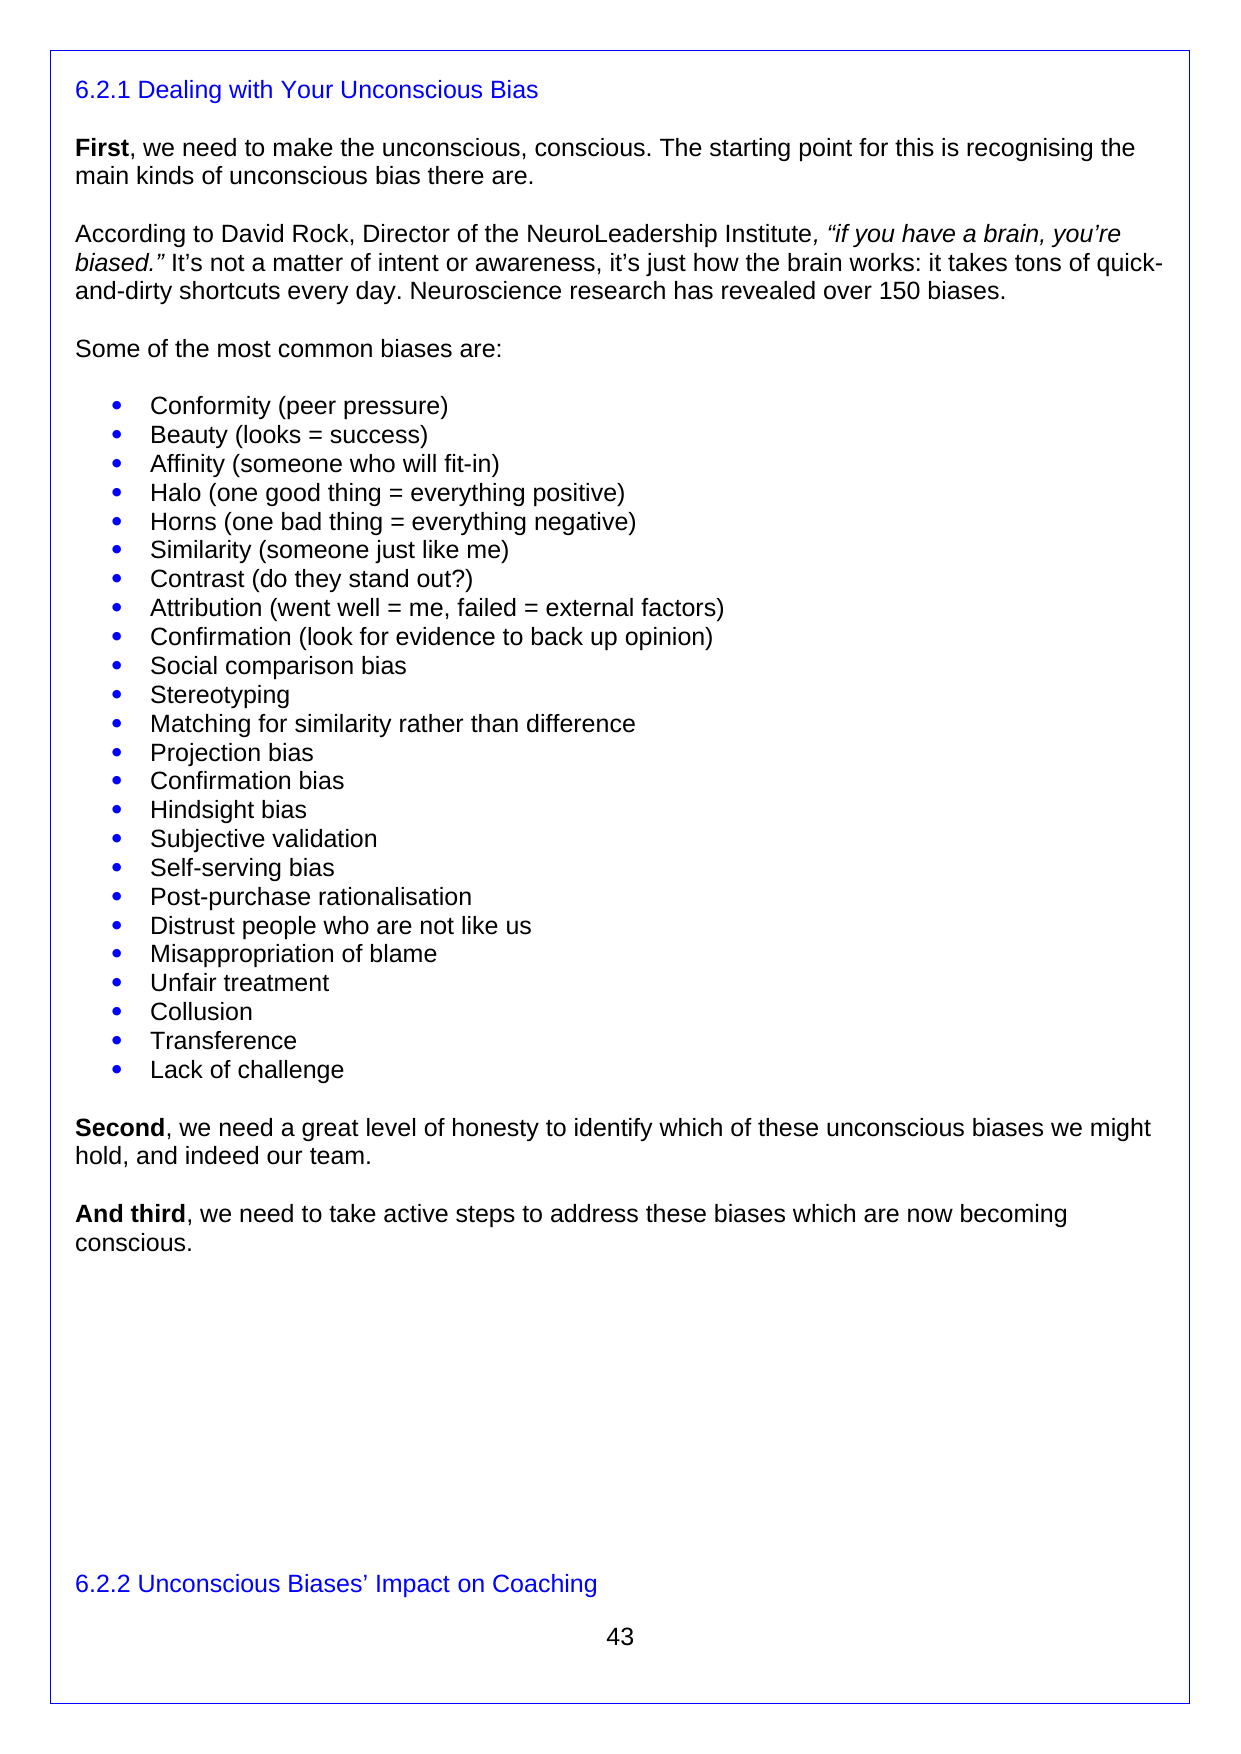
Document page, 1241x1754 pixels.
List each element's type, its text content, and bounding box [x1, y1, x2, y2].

list Misappropriation of blame [112, 939, 1165, 968]
list Unfair treatment [112, 968, 1165, 997]
list Conformity (peer pressure) [112, 391, 1165, 420]
subtitle 6.2.2 Unconscious Biases’ Impact on Coaching [75, 1569, 1165, 1597]
list Collusion [112, 997, 1165, 1026]
list Halo (one good thing = everything positive) [112, 478, 1165, 507]
list Post-purchase rationalisation [112, 882, 1165, 911]
text According to David Rock, Director of the NeuroLeadership Institute, “if you have a brain, you’re biased.” It’s not a matter of intent or awareness, it’s just how the brain works: it takes tons of quick-and-dirty shortcuts every day. Neuroscience research has revealed over 150 biases. [75, 219, 1165, 305]
list Distrust people who are not like us [112, 911, 1165, 939]
list Self-serving bias [112, 853, 1165, 882]
text Some of the most common biases are: [75, 334, 1165, 362]
text Second, we need a great level of honesty to identify which of these unconscious biases we might hold, and indeed our team. [75, 1112, 1165, 1170]
list Social comparison bias [112, 651, 1165, 680]
list Attribution (went well = me, failed = external factors) [112, 593, 1165, 622]
list Lack of challenge [112, 1055, 1165, 1084]
list Beauty (looks = success) [112, 420, 1165, 449]
list Projection bias [112, 737, 1165, 766]
list Similarity (someone just like me) [112, 536, 1165, 564]
list Matching for similarity rather than difference [112, 709, 1165, 737]
text First, we need to make the unconscious, conscious. The starting point for this is recognising the main kinds of unconscious bias there are. [75, 132, 1165, 190]
list Horns (one bad thing = everything negative) [112, 507, 1165, 536]
list Hindsight bias [112, 795, 1165, 824]
list Subjective validation [112, 824, 1165, 853]
list Stereotyping [112, 680, 1165, 709]
list Transference [112, 1026, 1165, 1055]
list Confirmation (look for evidence to back up opinion) [112, 622, 1165, 651]
text And third, we need to take active steps to address these biases which are now becoming conscious. [75, 1199, 1165, 1256]
list Confirmation bias [112, 766, 1165, 795]
subtitle 6.2.1 Dealing with Your Unconscious Bias [75, 75, 1165, 104]
list Contrast (do they stand out?) [112, 564, 1165, 593]
list Affinity (someone who will fit-in) [112, 449, 1165, 478]
